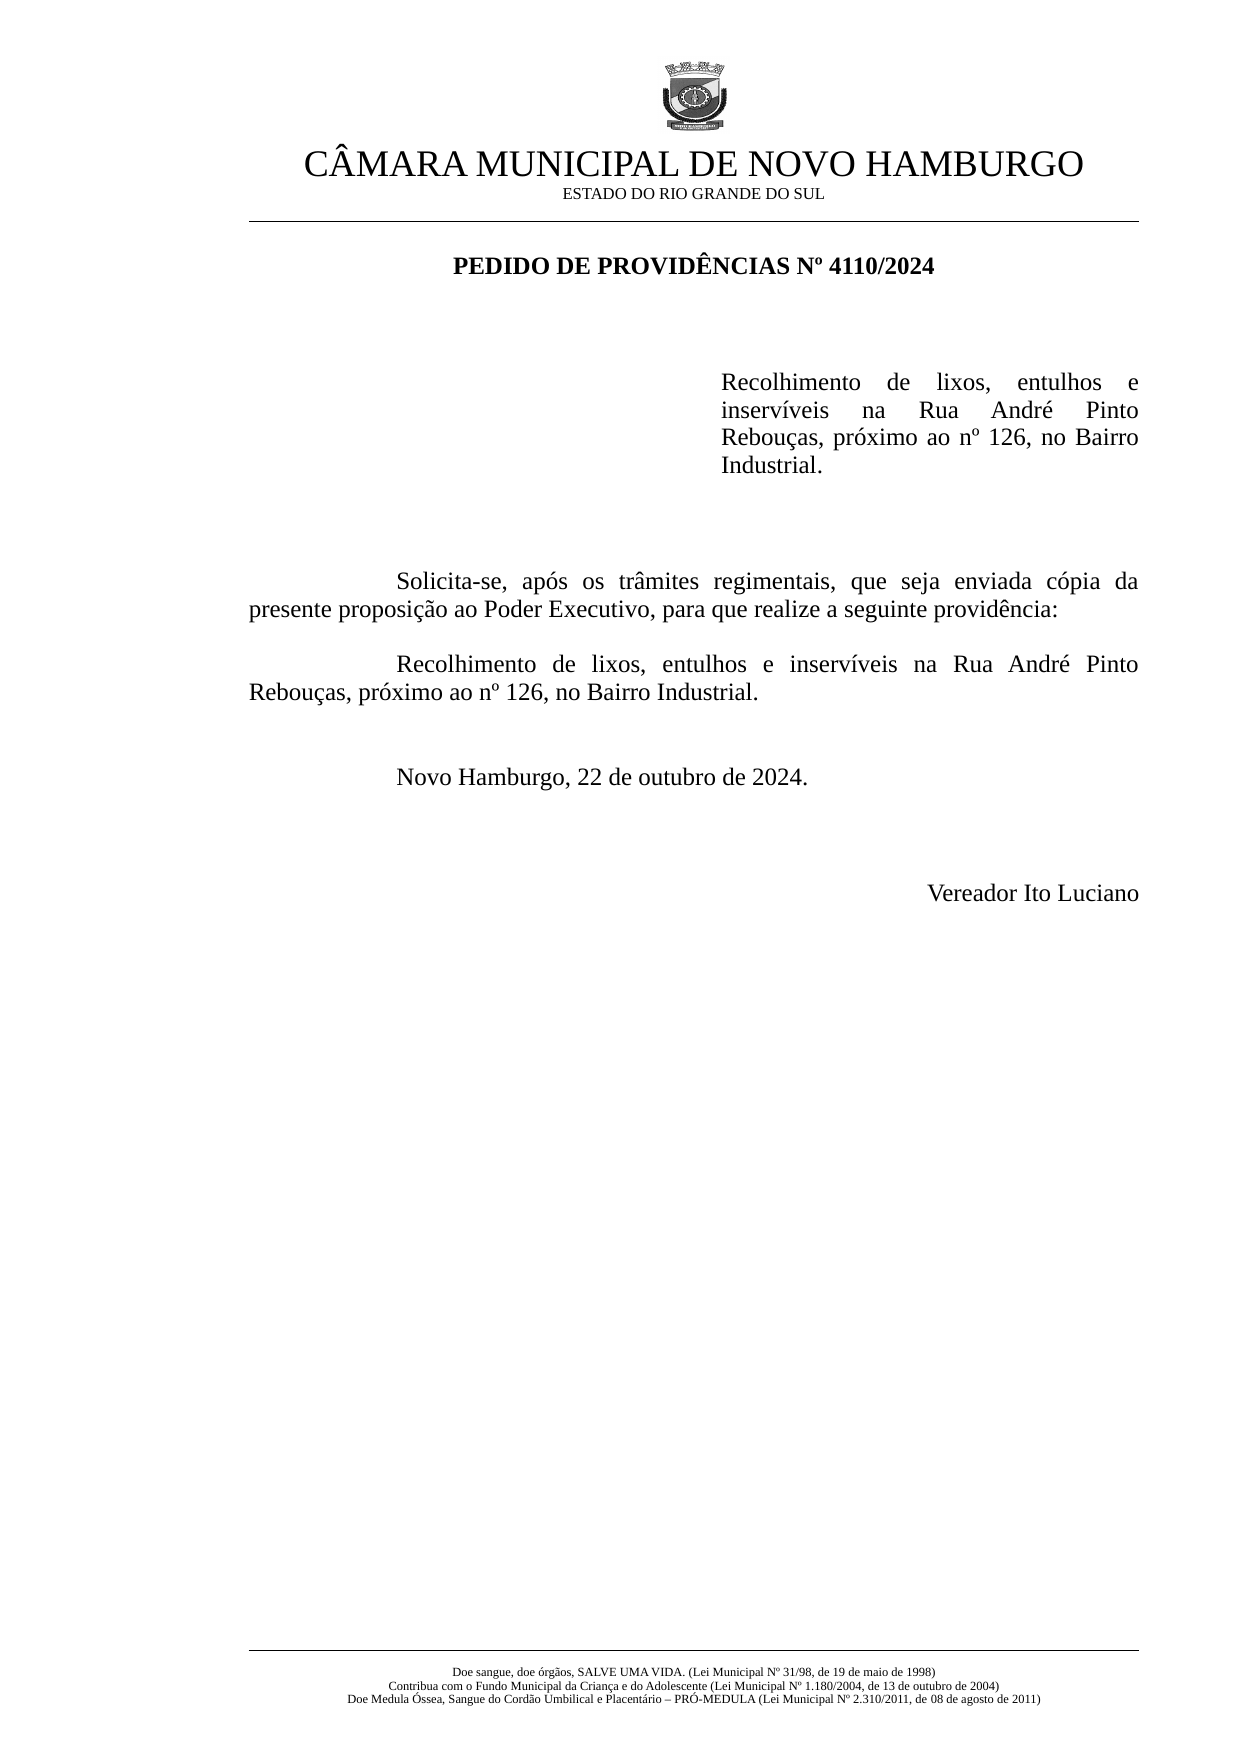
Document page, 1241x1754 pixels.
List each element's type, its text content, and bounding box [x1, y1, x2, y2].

text PEDIDO DE PROVIDÊNCIAS Nº 4110/2024 [248, 252, 1139, 279]
text Novo Hamburgo, 22 de outubro de 2024. [248, 763, 1139, 791]
text Recolhimento de lixos, entulhos e inservíveis na Rua André Pinto Rebouças, próximo ao nº 126, no Bairro Industrial. [248, 651, 1139, 706]
text Solicita-se, após os trâmites regimentais, que seja enviada cópia da presente proposição ao Poder Executivo, para que realize a seguinte providência: [248, 567, 1139, 623]
text Vereador Ito Luciano [248, 879, 1139, 907]
list Recolhimento de lixos, entulhos e inservíveis na Rua André Pinto Rebouças, próximo ao nº 126, no Bairro Industrial. [685, 368, 1139, 479]
